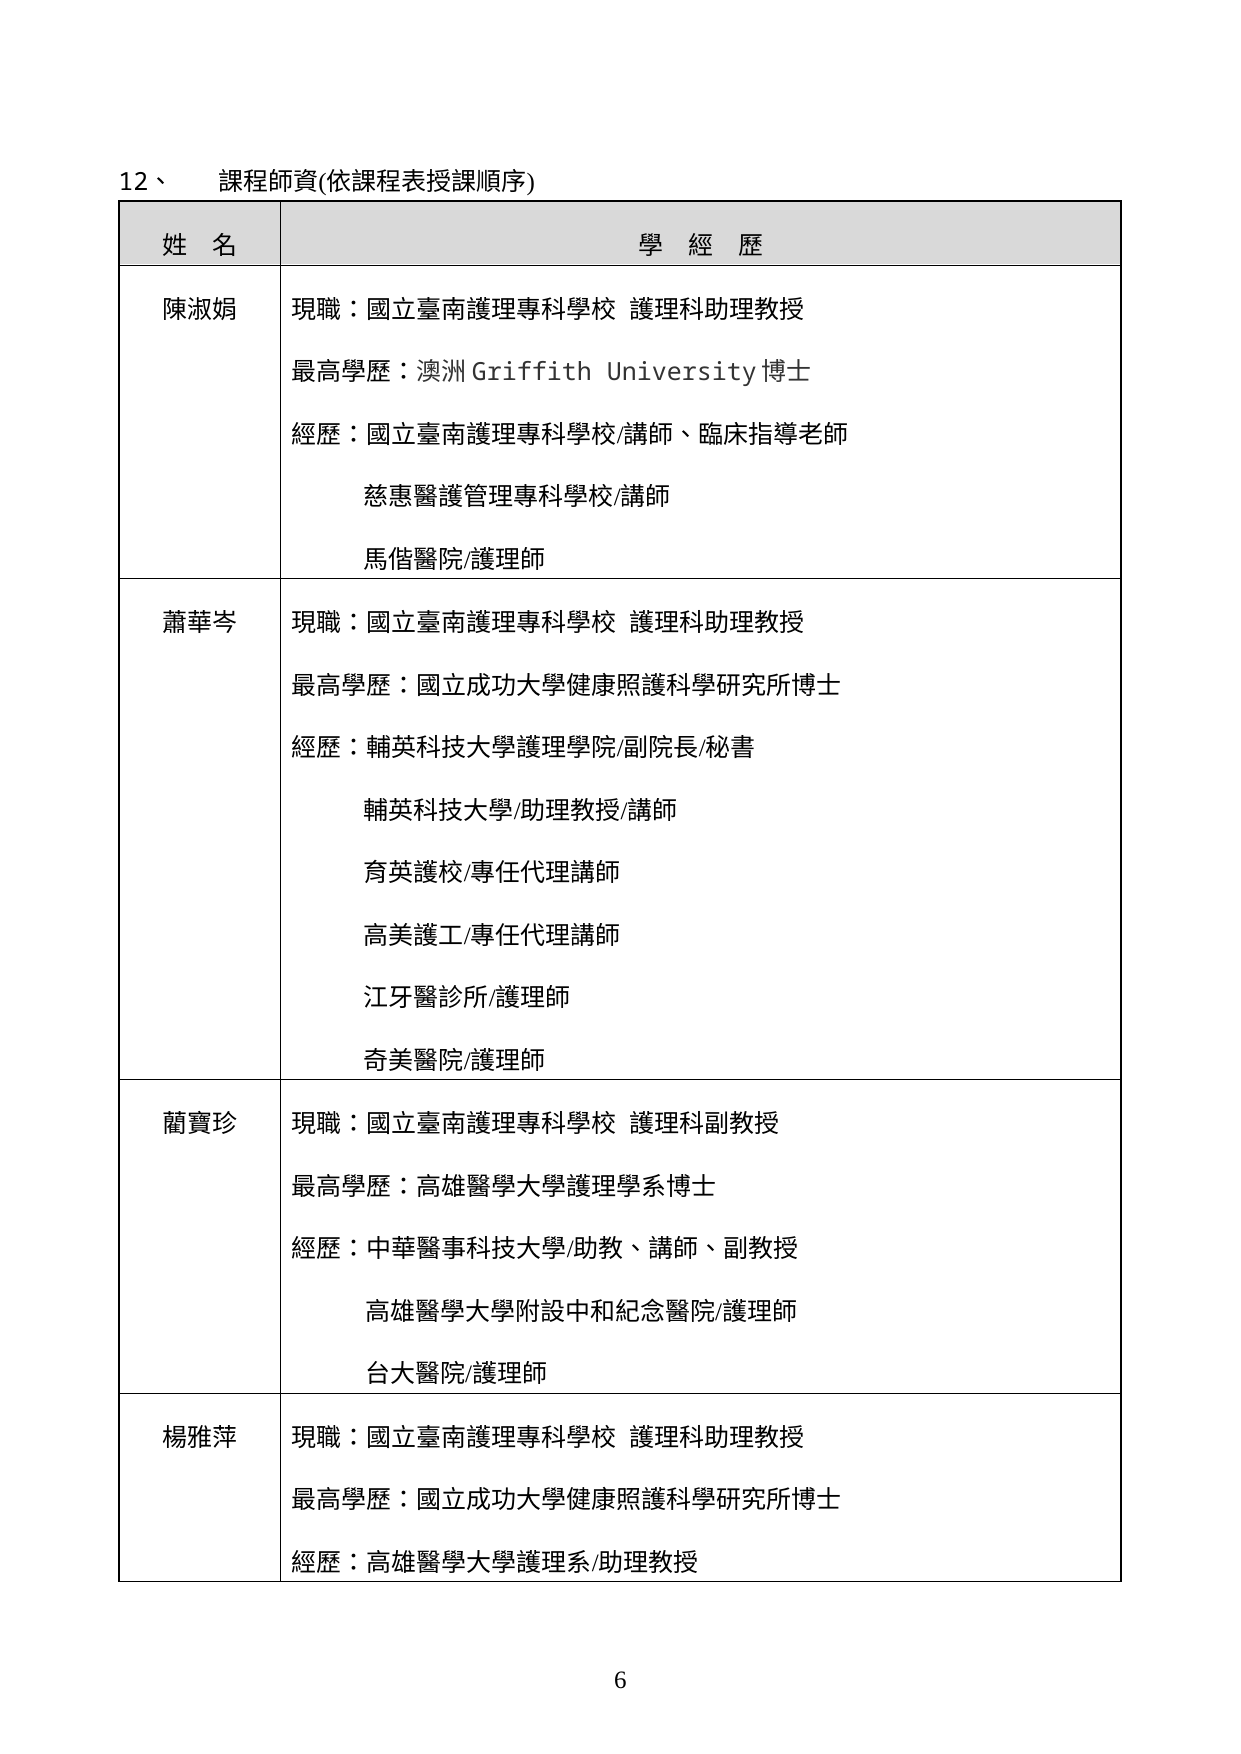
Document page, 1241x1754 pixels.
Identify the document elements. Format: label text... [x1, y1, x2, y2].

table_header 學 經 歷 [281, 202, 1120, 264]
table_cell 楊雅萍 [120, 1394, 280, 1581]
table_cell 現職：國立臺南護理專科學校 護理科副教授 最高學歷：高雄醫學大學護理學系博士 經歷：中華醫事科技大學/助教、講師、副教授 高雄醫學大學附設中和紀念醫院/護理師 台大醫院/護理師 [281, 1080, 1120, 1393]
table_cell 現職：國立臺南護理專科學校 護理科助理教授 最高學歷：國立成功大學健康照護科學研究所博士 經歷：輔英科技大學護理學院/副院長/秘書 輔英科技大學/助理教授/講師 育英護校/專任代理講師 高美護工/專任代理講師 江牙醫診所/護理師 奇美醫院/護理師 [281, 579, 1120, 1079]
table_cell 現職：國立臺南護理專科學校 護理科助理教授 最高學歷：國立成功大學健康照護科學研究所博士 經歷：高雄醫學大學護理系/助理教授 [281, 1394, 1120, 1581]
table_cell 現職：國立臺南護理專科學校 護理科助理教授 最高學歷：澳洲Griffith University博士 經歷：國立臺南護理專科學校/講師、臨床指導老師 慈惠醫護管理專科學校/講師 馬偕醫院/護理師 [281, 266, 1120, 578]
table_cell 陳淑娟 [120, 266, 280, 578]
table_cell 藺寶珍 [120, 1080, 280, 1393]
list 課程師資(依課程表授課順序) [118, 137, 1122, 200]
table_cell 蕭華岑 [120, 579, 280, 1079]
table_header 姓 名 [120, 202, 280, 264]
